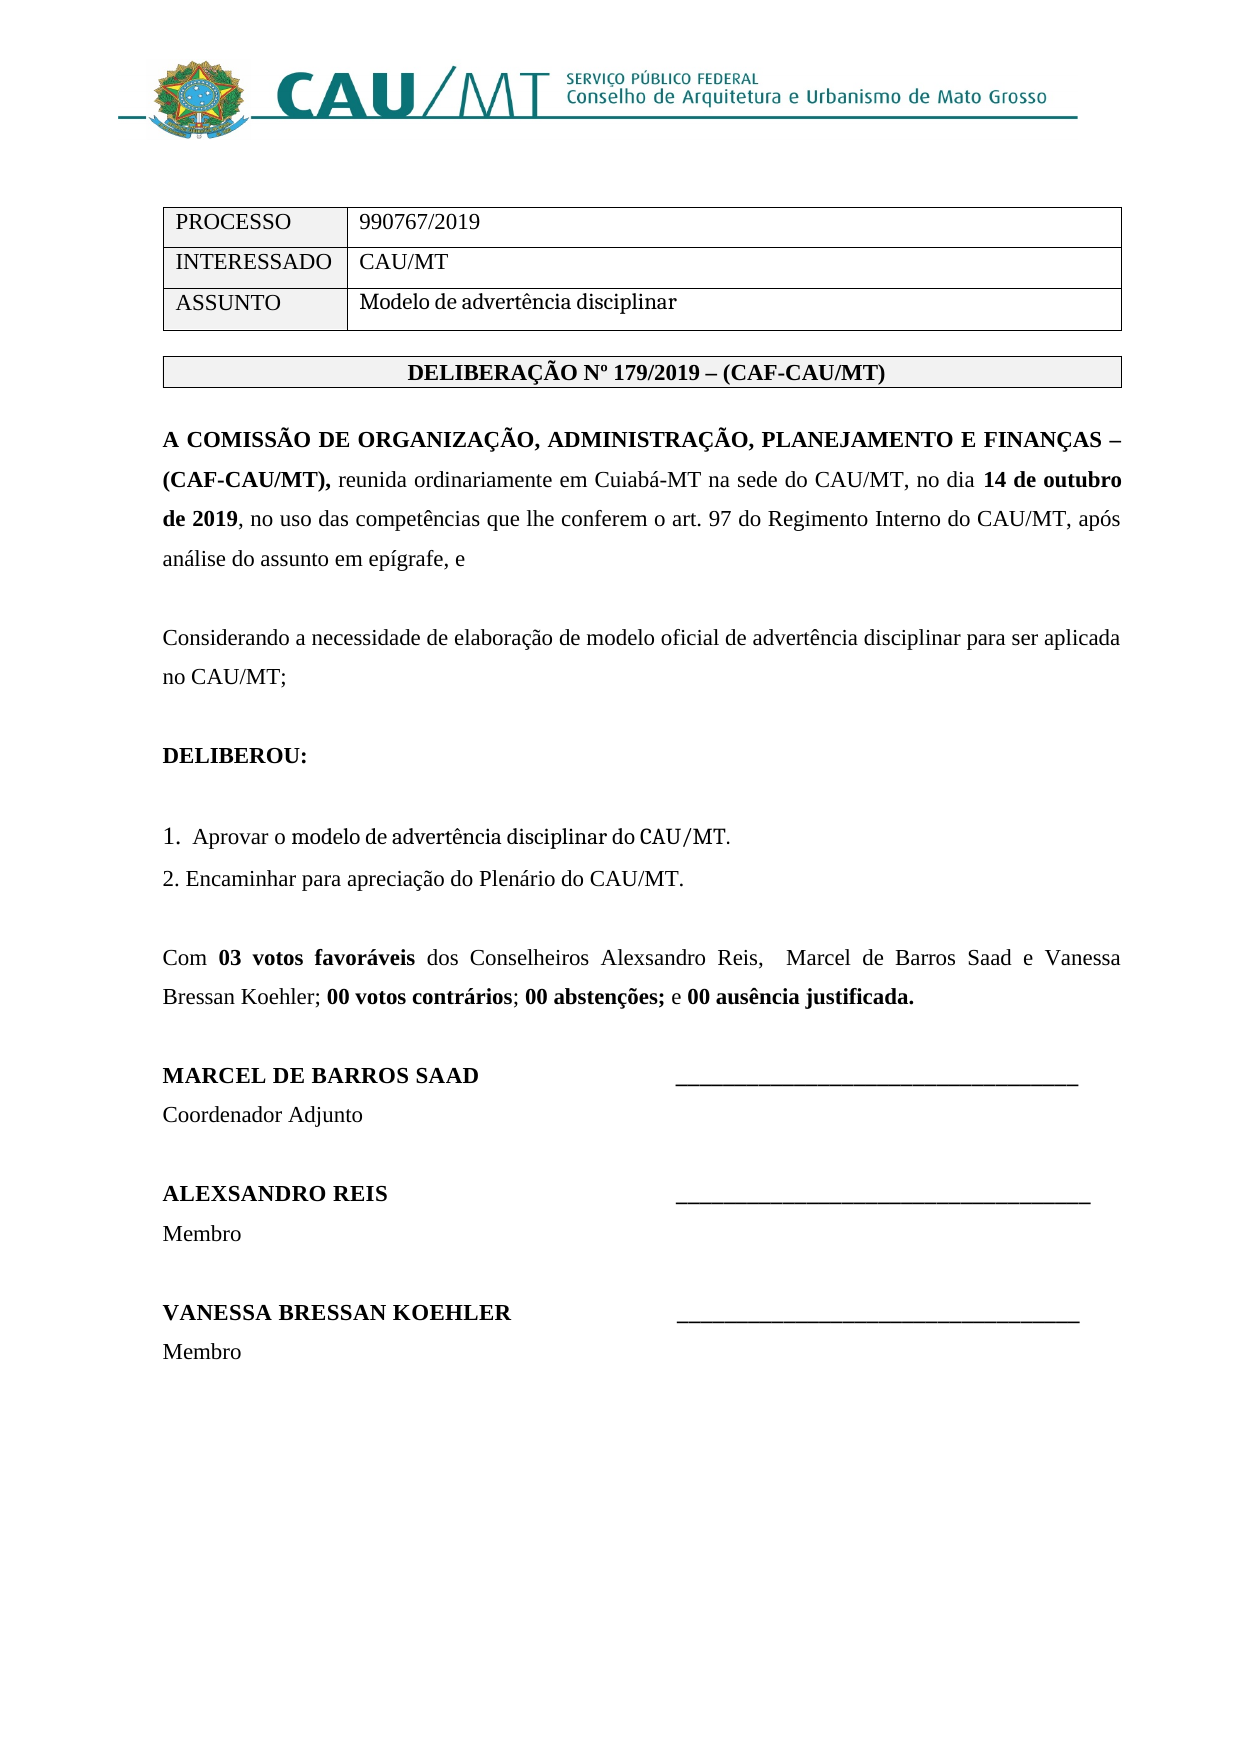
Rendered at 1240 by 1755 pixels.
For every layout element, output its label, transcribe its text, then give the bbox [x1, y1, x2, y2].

text ALEXSANDRO REIS ___________________________________ [162, 1180, 1122, 1207]
text Com 03 votos favoráveis dos Conselheiros Alexsandro Reis, Marcel de Barros Saad e Vanessa Bressan Koehler; 00 votos contrários; 00 abstenções; e 00 ausência justificada. [162, 943, 1122, 1009]
table_cell INTERESSADO [164, 248, 347, 288]
table_cell ASSUNTO [164, 289, 347, 329]
text Considerando a necessidade de elaboração de modelo oficial de advertência disciplinar para ser aplicada no CAU/MT; [162, 624, 1122, 689]
text 2. Encaminhar para apreciação do Plenário do CAU/MT. [162, 864, 1122, 891]
table_header 990767/2019 [348, 208, 1121, 247]
text Membro [162, 1338, 1122, 1365]
list Aprovar o modelo de advertência disciplinar do CAU/MT. [162, 821, 1122, 850]
text A COMISSÃO DE ORGANIZAÇÃO, ADMINISTRAÇÃO, PLANEJAMENTO E FINANÇAS – (CAF-CAU/MT), reunida ordinariamente em Cuiabá-MT na sede do CAU/MT, no dia 14 de outubro de 2019, no uso das competências que lhe conferem o art. 97 do Regimento Interno do CAU/MT, após análise do assunto em epígrafe, e [162, 426, 1122, 571]
table_header PROCESSO [164, 208, 347, 247]
text DELIBEROU: [162, 742, 1122, 768]
text vanessa bressan koehler __________________________________ [162, 1299, 1122, 1325]
text Coordenador Adjunto [162, 1101, 1122, 1128]
table_cell Modelo de advertência disciplinar [348, 289, 1121, 329]
text marcel de barros saad __________________________________ [162, 1062, 1122, 1088]
table_cell CAU/MT [348, 248, 1121, 288]
text Membro [162, 1220, 1122, 1246]
text DELIBERAÇÃO Nº 179/2019 – (CAF-CAU/MT) [164, 357, 1121, 387]
